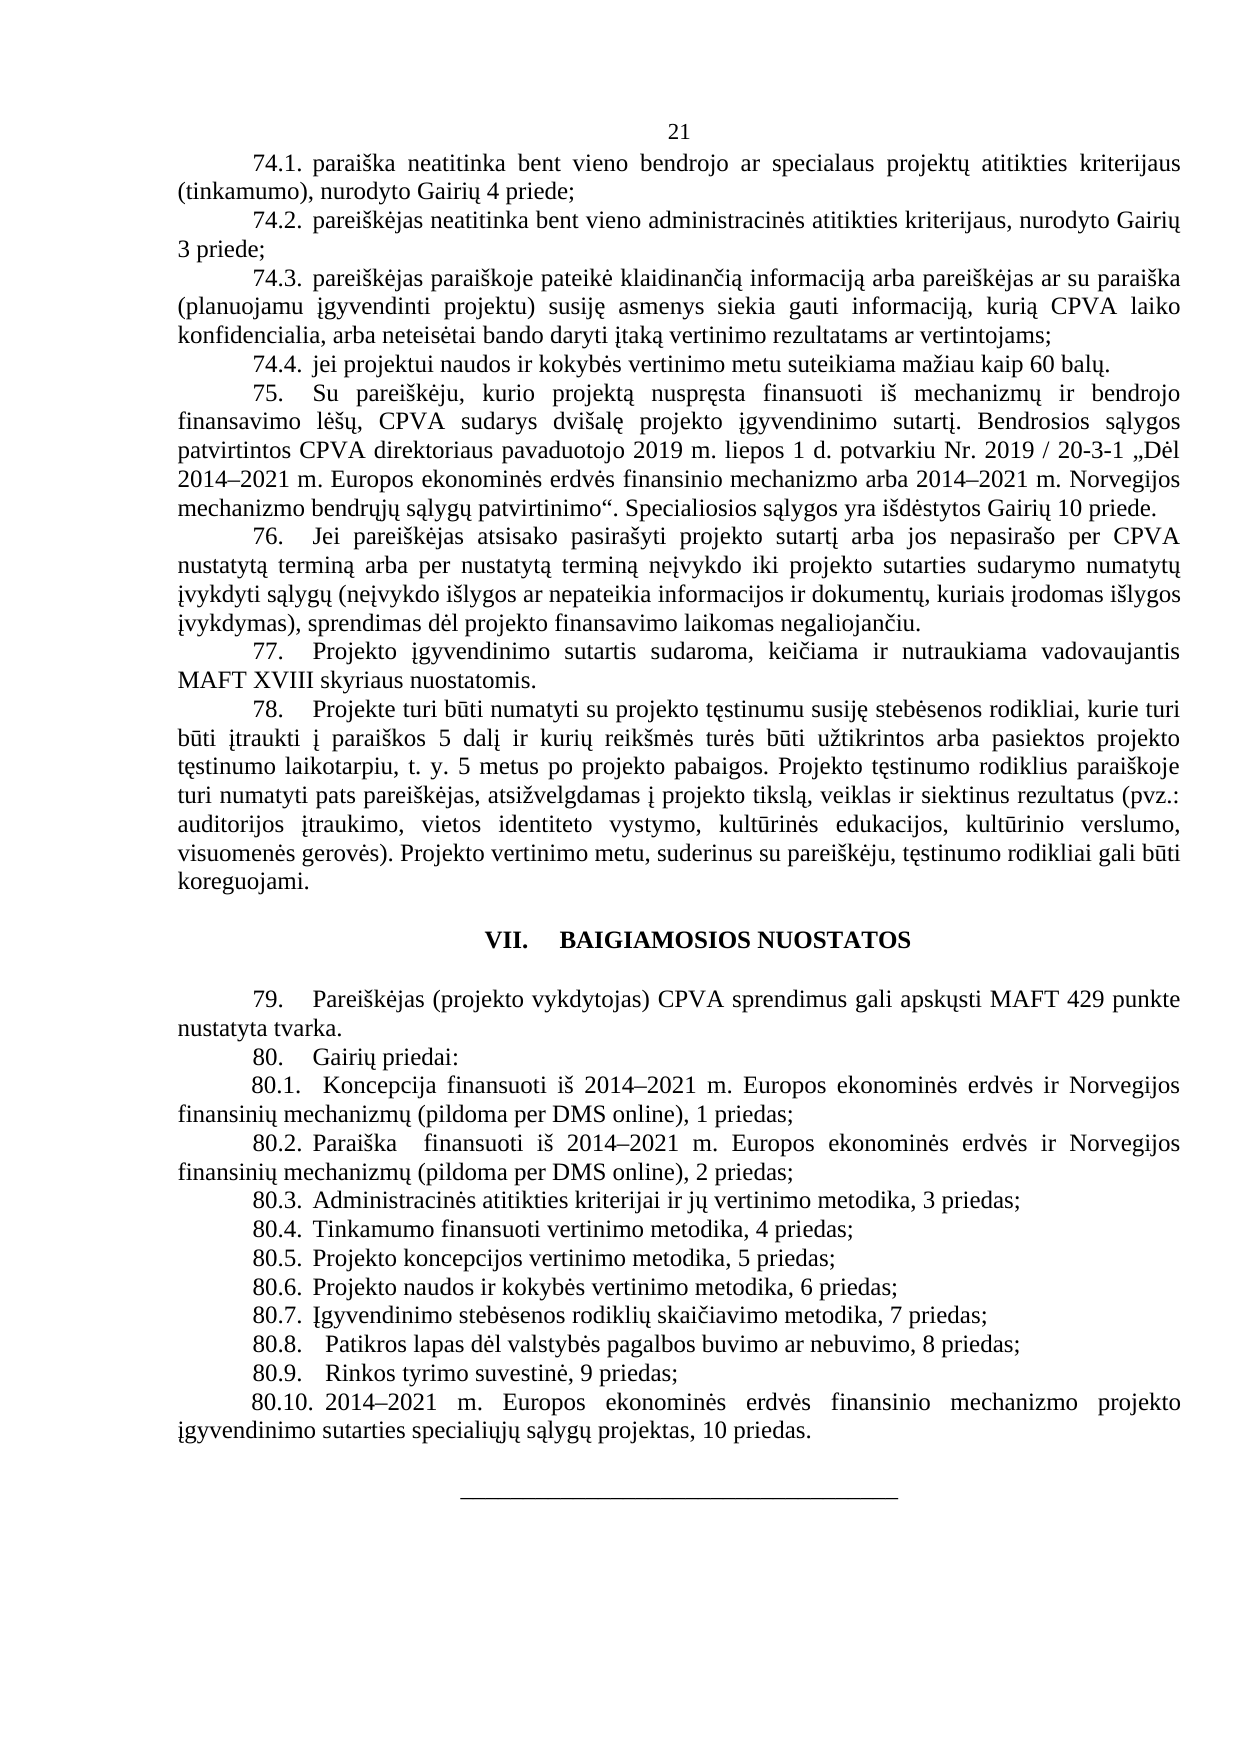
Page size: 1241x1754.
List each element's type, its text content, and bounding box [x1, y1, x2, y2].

text 75. Su pareiškėju, kurio projektą nuspręsta finansuoti iš mechanizmų ir bendrojo finansavimo lėšų, CPVA sudarys dvišalę projekto įgyvendinimo sutartį. Bendrosios sąlygos patvirtintos CPVA direktoriaus pavaduotojo 2019 m. liepos 1 d. potvarkiu Nr. 2019 / 20-3-1 „Dėl 2014–2021 m. Europos ekonominės erdvės finansinio mechanizmo arba 2014–2021 m. Norvegijos mechanizmo bendrųjų sąlygų patvirtinimo“. Specialiosios sąlygos yra išdėstytos Gairių 10 priede. [177, 378, 1181, 521]
text 80.5. Projekto koncepcijos vertinimo metodika, 5 priedas; [177, 1243, 1181, 1272]
text VII. BAIGIAMOSIOS NUOSTATOS [215, 925, 1181, 954]
text 80.3. Administracinės atitikties kriterijai ir jų vertinimo metodika, 3 priedas; [177, 1185, 1181, 1214]
text 79. Pareiškėjas (projekto vykdytojas) CPVA sprendimus gali apskųsti MAFT 429 punkte nustatyta tvarka. [177, 984, 1181, 1042]
text 80.4. Tinkamumo finansuoti vertinimo metodika, 4 priedas; [177, 1214, 1181, 1243]
text 74.3. pareiškėjas paraiškoje pateikė klaidinančią informaciją arba pareiškėjas ar su paraiška (planuojamu įgyvendinti projektu) susiję asmenys siekia gauti informaciją, kurią CPVA laiko konfidencialia, arba neteisėtai bando daryti įtaką vertinimo rezultatams ar vertintojams; [177, 263, 1181, 349]
text 80.6. Projekto naudos ir kokybės vertinimo metodika, 6 priedas; [177, 1272, 1181, 1300]
text 80. Gairių priedai: [177, 1042, 1181, 1070]
text 77. Projekto įgyvendinimo sutartis sudaroma, keičiama ir nutraukiama vadovaujantis MAFT XVIII skyriaus nuostatomis. [177, 636, 1181, 694]
text 80.9. Rinkos tyrimo suvestinė, 9 priedas; [177, 1358, 1181, 1387]
text 80.8. Patikros lapas dėl valstybės pagalbos buvimo ar nebuvimo, 8 priedas; [177, 1329, 1181, 1358]
text 80.7. Įgyvendinimo stebėsenos rodiklių skaičiavimo metodika, 7 priedas; [177, 1300, 1181, 1329]
text 76. Jei pareiškėjas atsisako pasirašyti projekto sutartį arba jos nepasirašo per CPVA nustatytą terminą arba per nustatytą terminą neįvykdo iki projekto sutarties sudarymo numatytų įvykdyti sąlygų (neįvykdo išlygos ar nepateikia informacijos ir dokumentų, kuriais įrodomas išlygos įvykdymas), sprendimas dėl projekto finansavimo laikomas negaliojančiu. [177, 521, 1181, 636]
text ___________________________________ [177, 1473, 1181, 1502]
text 74.2. pareiškėjas neatitinka bent vieno administracinės atitikties kriterijaus, nurodyto Gairių 3 priede; [177, 205, 1181, 263]
text 74.1. paraiška neatitinka bent vieno bendrojo ar specialaus projektų atitikties kriterijaus (tinkamumo), nurodyto Gairių 4 priede; [177, 148, 1181, 205]
text 80.10. 2014–2021 m. Europos ekonominės erdvės finansinio mechanizmo projekto įgyvendinimo sutarties specialiųjų sąlygų projektas, 10 priedas. [177, 1387, 1181, 1444]
text 74.4. jei projektui naudos ir kokybės vertinimo metu suteikiama mažiau kaip 60 balų. [177, 349, 1181, 378]
text 80.1. Koncepcija finansuoti iš 2014–2021 m. Europos ekonominės erdvės ir Norvegijos finansinių mechanizmų (pildoma per DMS online), 1 priedas; [177, 1070, 1181, 1128]
text 78. Projekte turi būti numatyti su projekto tęstinumu susiję stebėsenos rodikliai, kurie turi būti įtraukti į paraiškos 5 dalį ir kurių reikšmės turės būti užtikrintos arba pasiektos projekto tęstinumo laikotarpiu, t. y. 5 metus po projekto pabaigos. Projekto tęstinumo rodiklius paraiškoje turi numatyti pats pareiškėjas, atsižvelgdamas į projekto tikslą, veiklas ir siektinus rezultatus (pvz.: auditorijos įtraukimo, vietos identiteto vystymo, kultūrinės edukacijos, kultūrinio verslumo, visuomenės gerovės). Projekto vertinimo metu, suderinus su pareiškėju, tęstinumo rodikliai gali būti koreguojami. [177, 694, 1181, 895]
text 80.2. Paraiška finansuoti iš 2014–2021 m. Europos ekonominės erdvės ir Norvegijos finansinių mechanizmų (pildoma per DMS online), 2 priedas; [177, 1128, 1181, 1185]
